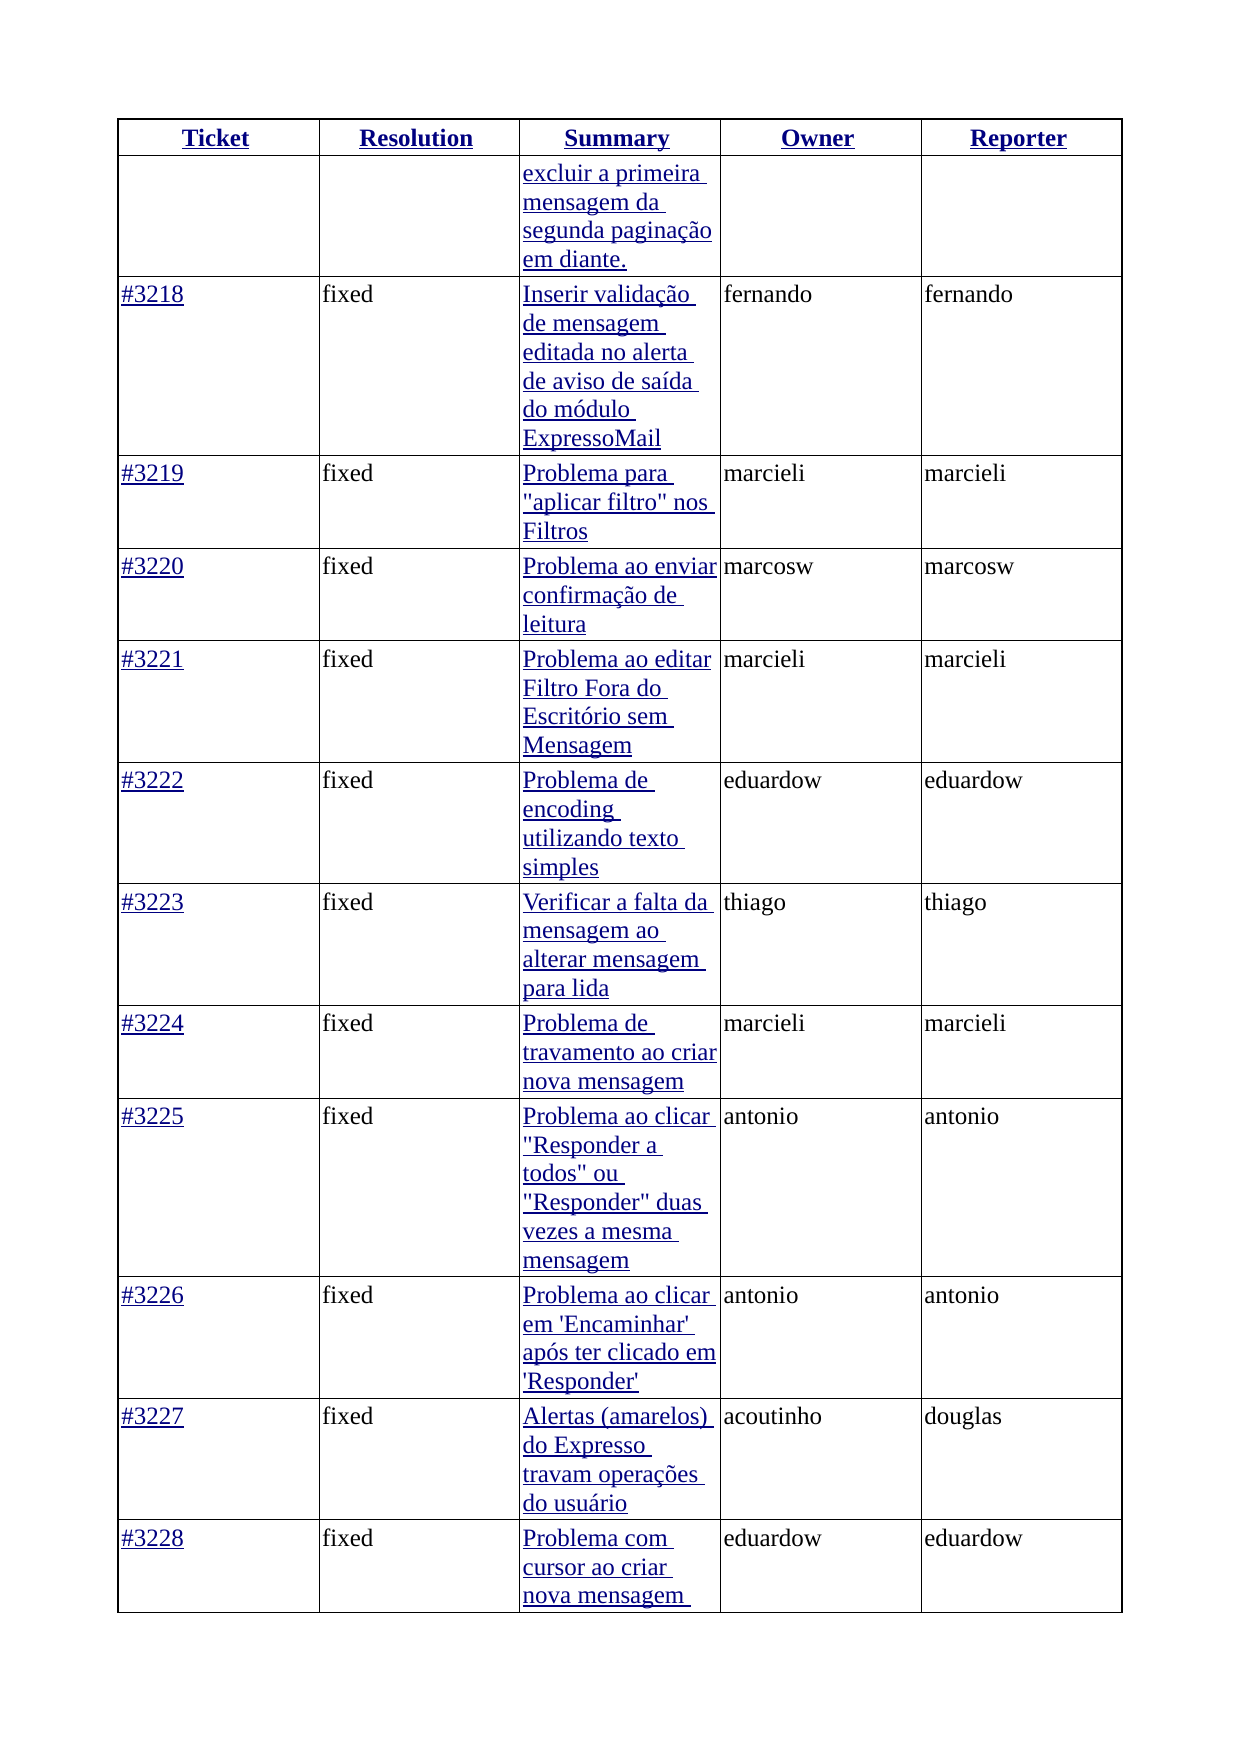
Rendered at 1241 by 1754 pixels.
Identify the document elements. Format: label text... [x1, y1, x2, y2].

table_cell Problema ao clicar em 'Encaminhar' após ter clicado em 'Responder' [520, 1277, 720, 1398]
table_cell thiago [721, 884, 921, 1005]
table_cell Alertas (amarelos) do Expresso travam operações do usuário [520, 1399, 720, 1519]
table_cell fernando [922, 277, 1121, 455]
table_cell Problema com cursor ao criar nova mensagem [520, 1520, 720, 1612]
table_cell fixed [320, 277, 519, 455]
table_cell eduardow [922, 763, 1121, 883]
table_cell #3226 [119, 1277, 319, 1398]
table_cell Problema de encoding utilizando texto simples [520, 763, 720, 883]
table_cell Verificar a falta da mensagem ao alterar mensagem para lida [520, 884, 720, 1005]
table_cell acoutinho [721, 1399, 921, 1519]
table_cell Inserir validação de mensagem editada no alerta de aviso de saída do módulo ExpressoMail [520, 277, 720, 455]
table_cell marcieli [721, 641, 921, 762]
table_cell eduardow [721, 1520, 921, 1612]
table_cell Problema ao enviar confirmação de leitura [520, 549, 720, 640]
table_cell fixed [320, 1277, 519, 1398]
table_cell marcieli [922, 456, 1121, 548]
table_header Resolution [320, 120, 519, 154]
table_cell #3221 [119, 641, 319, 762]
table_cell [922, 156, 1121, 276]
table_cell fixed [320, 763, 519, 883]
table_cell fixed [320, 1399, 519, 1519]
table_cell marcieli [721, 1006, 921, 1097]
table_cell marcosw [922, 549, 1121, 640]
table_cell Problema para "aplicar filtro" nos Filtros [520, 456, 720, 548]
table_header Ticket [119, 120, 319, 154]
table_cell #3219 [119, 456, 319, 548]
table_cell #3218 [119, 277, 319, 455]
table_header Reporter [922, 120, 1121, 154]
table_cell fixed [320, 1099, 519, 1276]
table_cell Problema ao editar Filtro Fora do Escritório sem Mensagem [520, 641, 720, 762]
table_cell marcieli [922, 641, 1121, 762]
table_cell fixed [320, 884, 519, 1005]
table_cell Problema ao clicar "Responder a todos" ou "Responder" duas vezes a mesma mensagem [520, 1099, 720, 1276]
table_cell #3224 [119, 1006, 319, 1097]
table_cell fixed [320, 1006, 519, 1097]
table_cell antonio [721, 1277, 921, 1398]
table_cell marcosw [721, 549, 921, 640]
table_cell excluir a primeira mensagem da segunda paginação em diante. [520, 156, 720, 276]
table_cell [721, 156, 921, 276]
table_cell fixed [320, 1520, 519, 1612]
table_cell fixed [320, 641, 519, 762]
table_cell eduardow [721, 763, 921, 883]
table_cell #3223 [119, 884, 319, 1005]
table_cell marcieli [721, 456, 921, 548]
table_cell #3220 [119, 549, 319, 640]
table_cell antonio [922, 1099, 1121, 1276]
table_cell antonio [922, 1277, 1121, 1398]
table_cell fixed [320, 549, 519, 640]
table_cell [320, 156, 519, 276]
table_cell #3222 [119, 763, 319, 883]
table_cell antonio [721, 1099, 921, 1276]
table_header Summary [520, 120, 720, 154]
table_cell #3227 [119, 1399, 319, 1519]
table_cell #3225 [119, 1099, 319, 1276]
table_header Owner [721, 120, 921, 154]
table_cell thiago [922, 884, 1121, 1005]
table_cell #3228 [119, 1520, 319, 1612]
table_cell eduardow [922, 1520, 1121, 1612]
table_cell douglas [922, 1399, 1121, 1519]
table_cell [119, 156, 319, 276]
table_cell marcieli [922, 1006, 1121, 1097]
table_cell fixed [320, 456, 519, 548]
table_cell Problema de travamento ao criar nova mensagem [520, 1006, 720, 1097]
table_cell fernando [721, 277, 921, 455]
